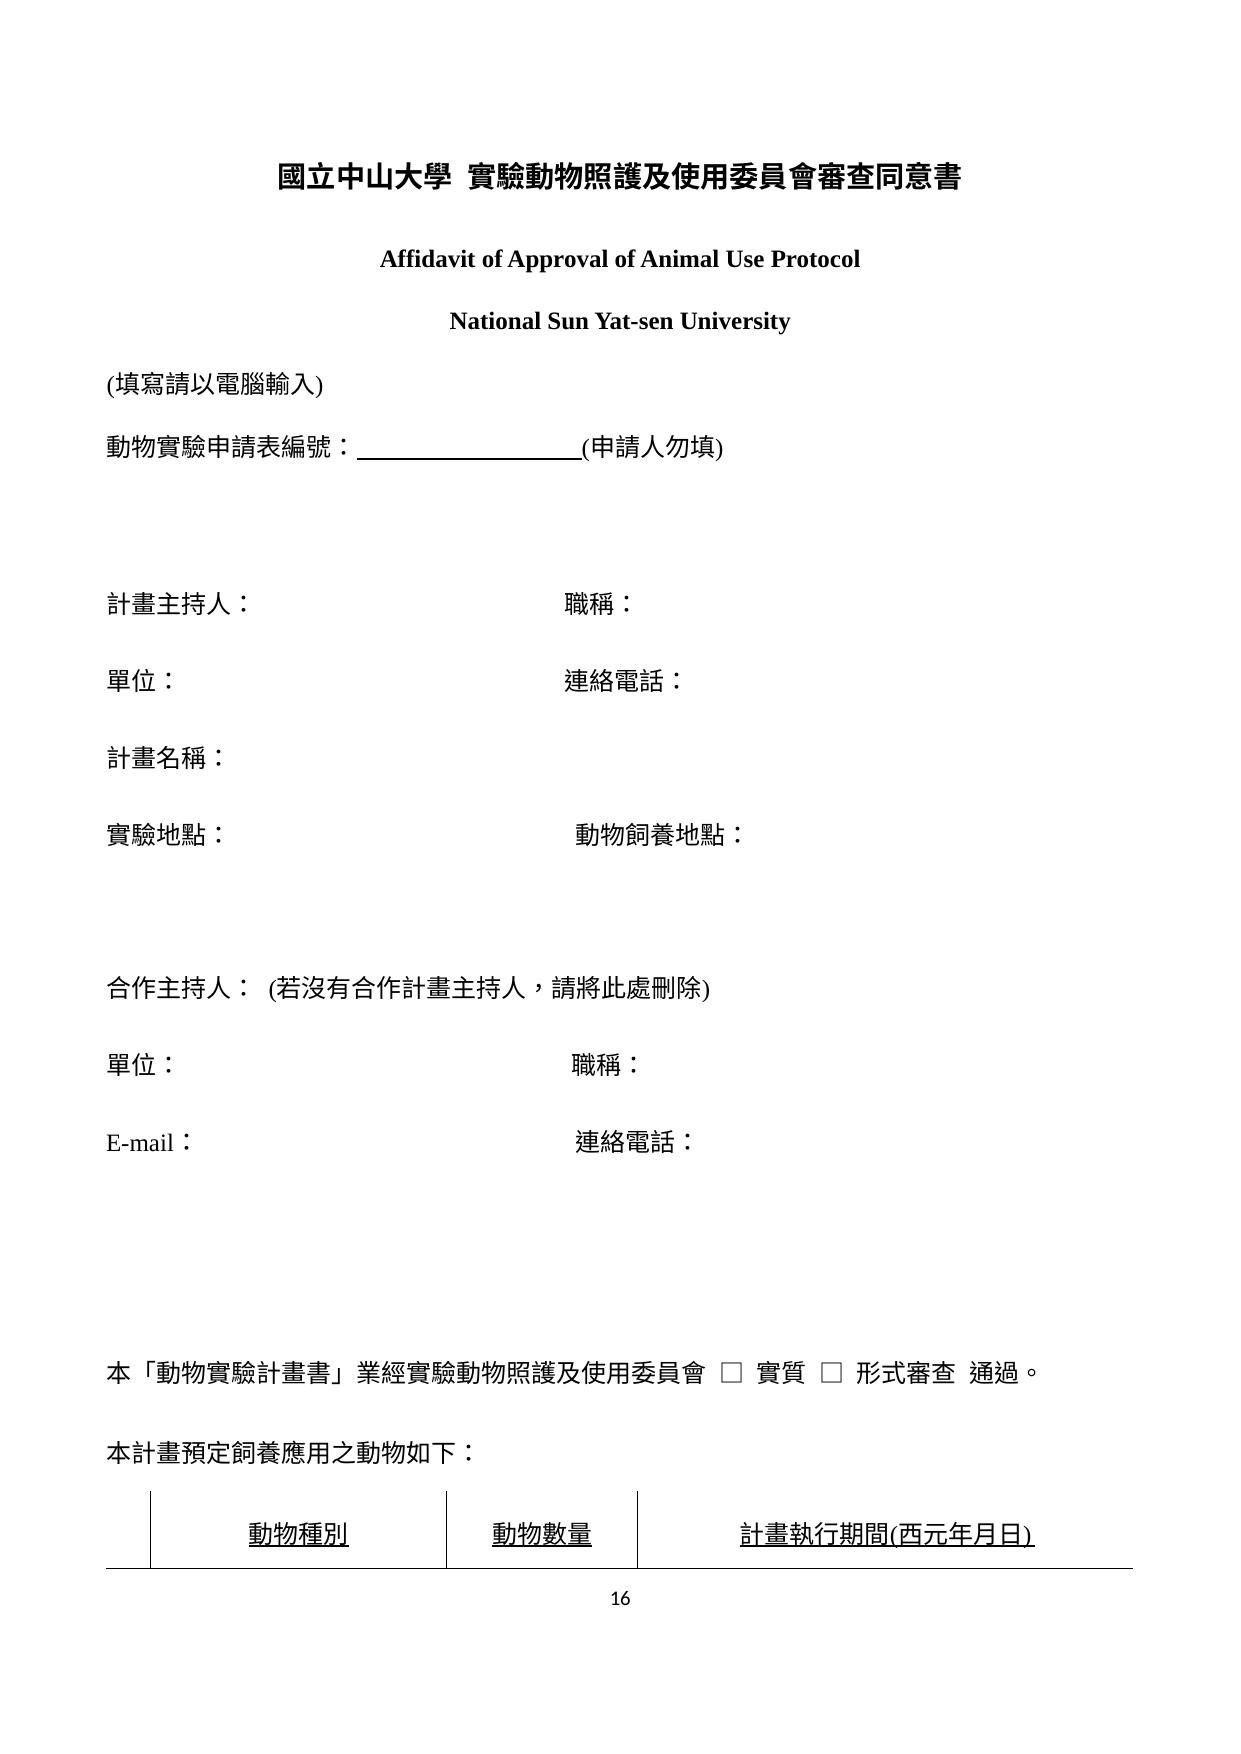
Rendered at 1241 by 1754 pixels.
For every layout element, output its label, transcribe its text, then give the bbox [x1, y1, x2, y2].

table_header 職稱： [564, 561, 1138, 638]
table_cell 單位： [95, 1022, 563, 1099]
table_cell 職稱： [564, 1022, 1138, 1099]
table_cell 連絡電話： [564, 1099, 1138, 1176]
table_header 合作主持人： (若沒有合作計畫主持人，請將此處刪除) [95, 945, 1138, 1022]
table_header [106, 1491, 150, 1567]
table_header 計畫執行期間(西元年月日) [638, 1491, 1133, 1567]
table_cell 單位： [95, 638, 563, 715]
text 本計畫預定飼養應用之動物如下： [106, 1410, 1134, 1473]
table_header 計畫主持人： [95, 561, 563, 638]
text 國立中山大學 實驗動物照護及使用委員會審查同意書 [106, 133, 1134, 195]
table_cell E-mail： [95, 1099, 563, 1176]
text 動物實驗申請表編號： (申請人勿填) [106, 404, 1134, 466]
table_cell 計畫名稱： [95, 715, 1138, 792]
table_cell 實驗地點： [95, 792, 563, 868]
text National Sun Yat-sen University [106, 279, 1134, 341]
text 本「動物實驗計畫書」業經實驗動物照護及使用委員會 □ 實質 □ 形式審查 通過。 [106, 1329, 1134, 1392]
table_cell 連絡電話： [564, 638, 1138, 715]
table_header 動物數量 [447, 1491, 637, 1567]
table_cell 動物飼養地點： [564, 792, 1138, 868]
text Affidavit of Approval of Animal Use Protocol [106, 216, 1134, 279]
text (填寫請以電腦輸入) [106, 341, 1134, 404]
table_header 動物種別 [151, 1491, 446, 1567]
